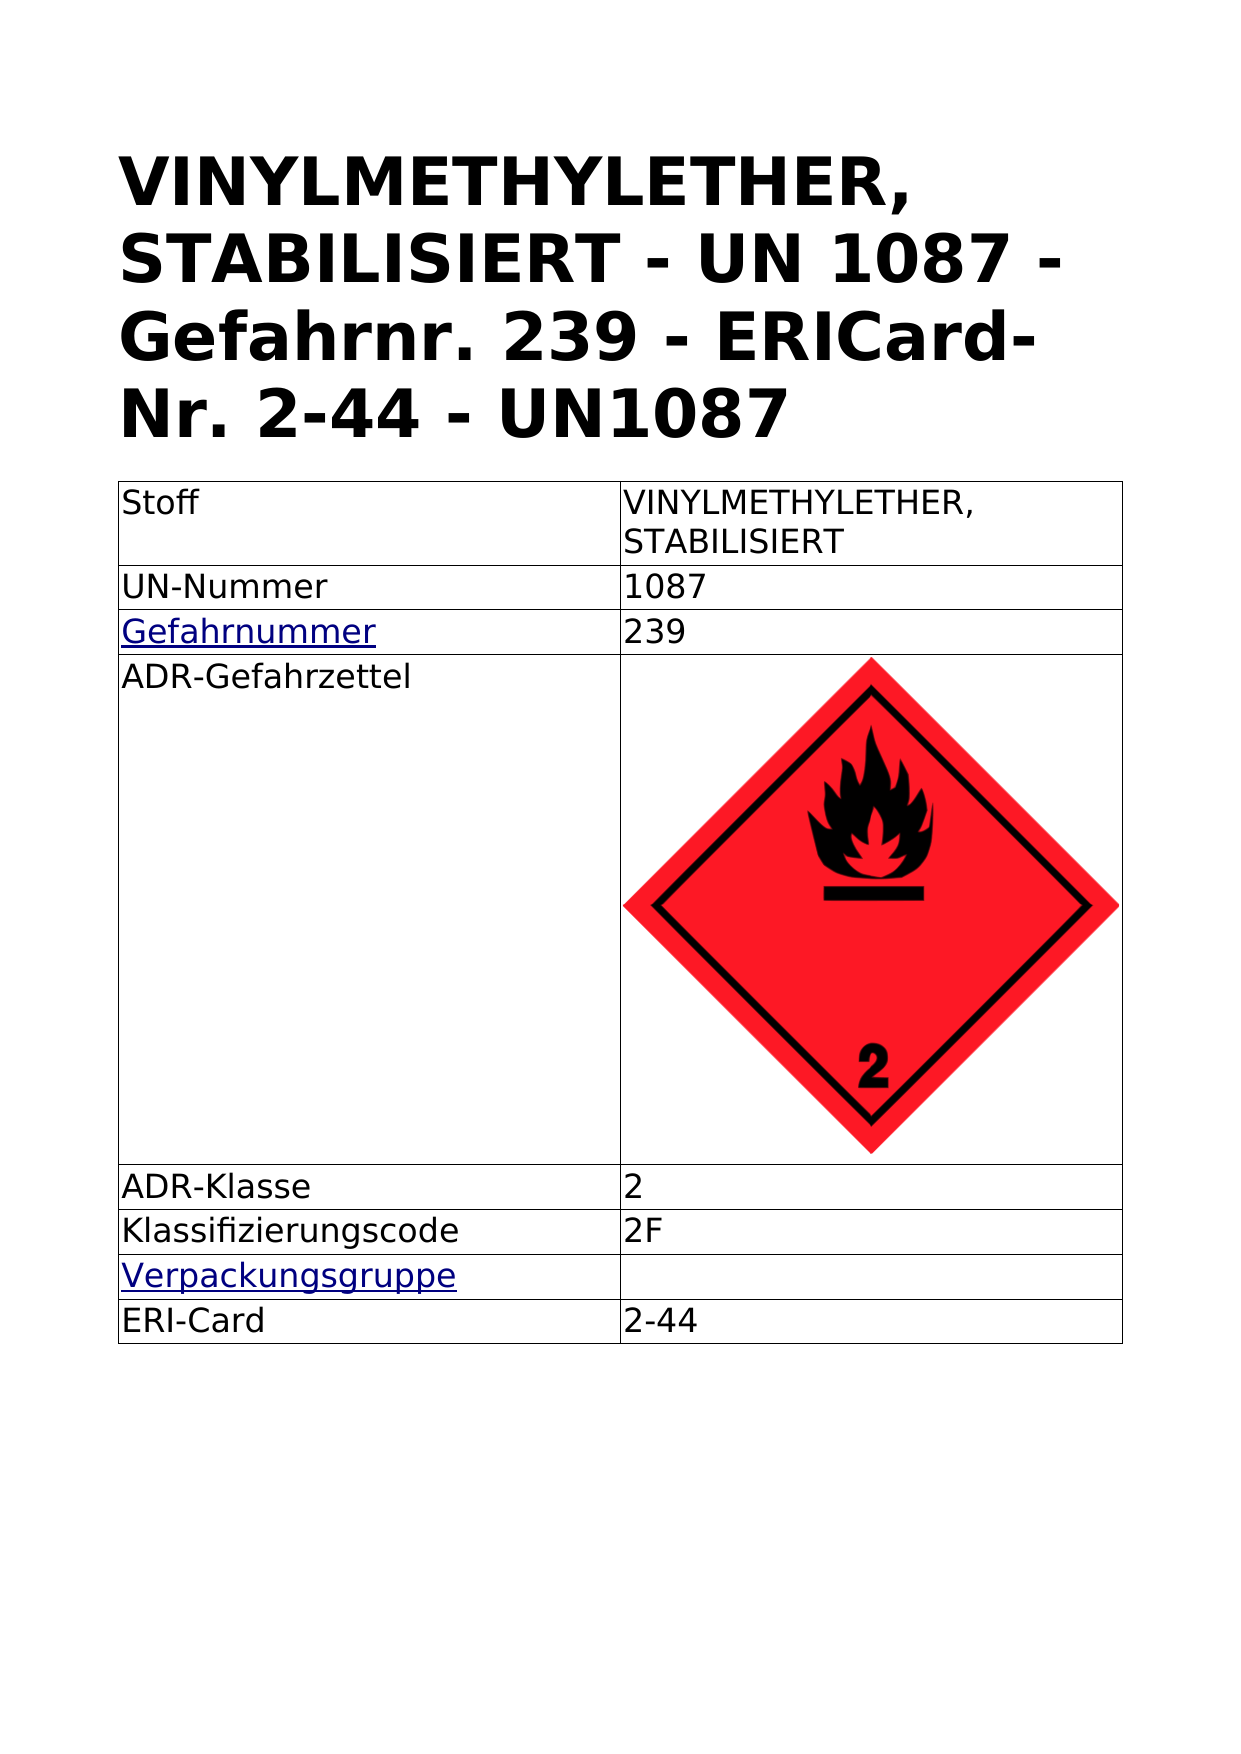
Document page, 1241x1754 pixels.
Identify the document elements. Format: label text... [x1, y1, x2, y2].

table_cell UN-Nummer [119, 566, 620, 609]
table_cell Gefahrnummer [119, 610, 620, 654]
table_header VINYLMETHYLETHER, STABILISIERT [621, 482, 1122, 564]
table_cell [621, 1255, 1122, 1298]
table_cell ERI-Card [119, 1300, 620, 1343]
table_cell ADR-Klasse [119, 1165, 620, 1209]
table_cell 2 [621, 1165, 1122, 1209]
table_cell 1087 [621, 566, 1122, 609]
table_cell Klassifizierungscode [119, 1210, 620, 1254]
table_cell [621, 655, 1122, 1164]
table_header Stoff [119, 482, 620, 564]
table_cell 239 [621, 610, 1122, 654]
table_cell Verpackungsgruppe [119, 1255, 620, 1298]
table_cell ADR-Gefahrzettel [119, 655, 620, 1164]
subtitle VINYLMETHYLETHER, STABILISIERT - UN 1087 - Gefahrnr. 239 - ERICard-Nr. 2-44 - UN1087 [118, 143, 1122, 453]
table_cell 2-44 [621, 1300, 1122, 1343]
picture [622, 657, 1120, 1154]
table_cell 2F [621, 1210, 1122, 1254]
